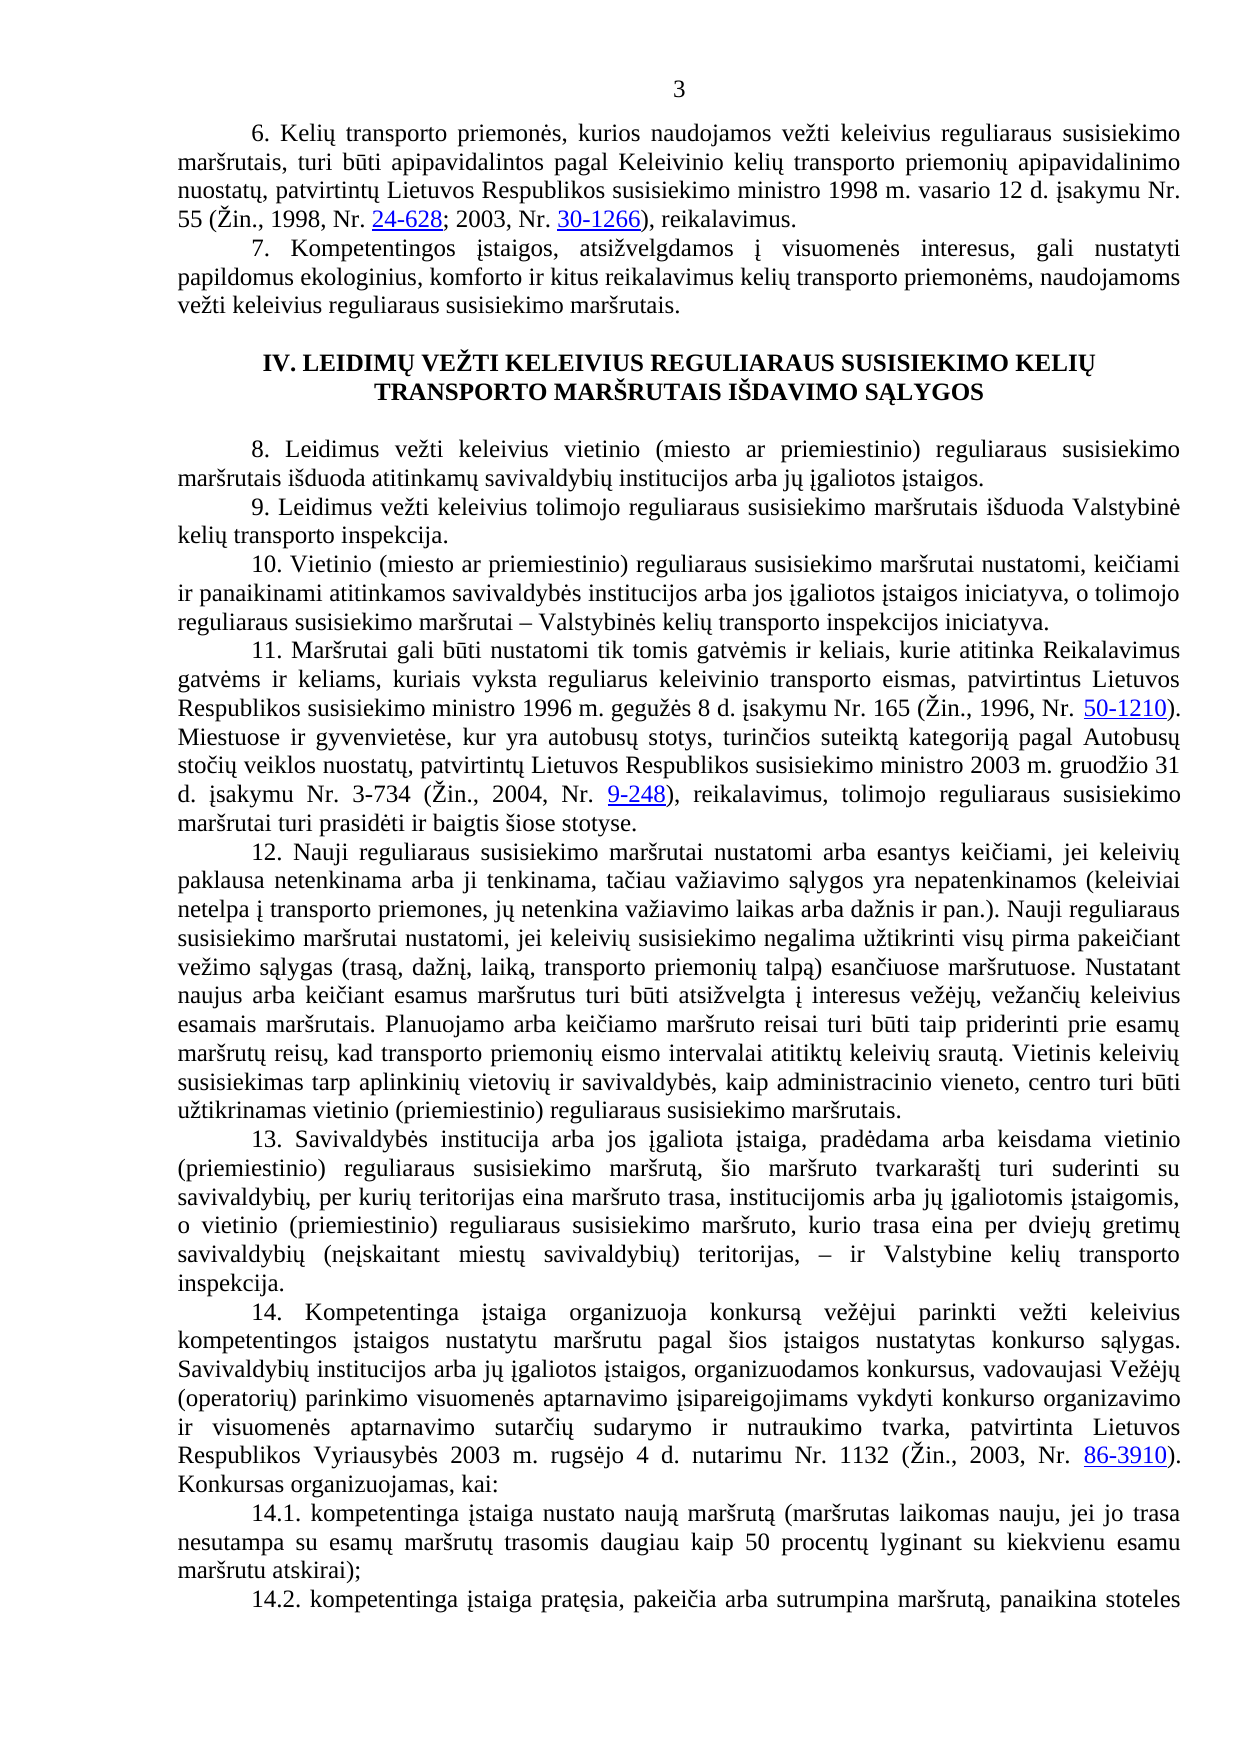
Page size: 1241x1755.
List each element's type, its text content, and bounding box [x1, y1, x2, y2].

text 6. Kelių transporto priemonės, kurios naudojamos vežti keleivius reguliaraus susisiekimo maršrutais, turi būti apipavidalintos pagal Keleivinio kelių transporto priemonių apipavidalinimo nuostatų, patvirtintų Lietuvos Respublikos susisiekimo ministro 1998 m. vasario 12 d. įsakymu Nr. 55 (Žin., 1998, Nr. 24-628; 2003, Nr. 30-1266), reikalavimus. [177, 118, 1181, 233]
text 7. Kompetentingos įstaigos, atsižvelgdamos į visuomenės interesus, gali nustatyti papildomus ekologinius, komforto ir kitus reikalavimus kelių transporto priemonėms, naudojamoms vežti keleivius reguliaraus susisiekimo maršrutais. [177, 233, 1181, 319]
text 14.1. kompetentinga įstaiga nustato naują maršrutą (maršrutas laikomas nauju, jei jo trasa nesutampa su esamų maršrutų trasomis daugiau kaip 50 procentų lyginant su kiekvienu esamu maršrutu atskirai); [177, 1498, 1181, 1584]
text 10. Vietinio (miesto ar priemiestinio) reguliaraus susisiekimo maršrutai nustatomi, keičiami ir panaikinami atitinkamos savivaldybės institucijos arba jos įgaliotos įstaigos iniciatyva, o tolimojo reguliaraus susisiekimo maršrutai – Valstybinės kelių transporto inspekcijos iniciatyva. [177, 549, 1181, 636]
text IV. LEIDIMŲ VEŽTI KELEIVIUS REGULIARAUS SUSISIEKIMO KELIŲ TRANSPORTO MARŠRUTAIS IŠDAVIMO SĄLYGOS [177, 348, 1181, 406]
text 9. Leidimus vežti keleivius tolimojo reguliaraus susisiekimo maršrutais išduoda Valstybinė kelių transporto inspekcija. [177, 492, 1181, 549]
text 14.2. kompetentinga įstaiga pratęsia, pakeičia arba sutrumpina maršrutą, panaikina stoteles [177, 1584, 1181, 1613]
text 8. Leidimus vežti keleivius vietinio (miesto ar priemiestinio) reguliaraus susisiekimo maršrutais išduoda atitinkamų savivaldybių institucijos arba jų įgaliotos įstaigos. [177, 434, 1181, 492]
text 14. Kompetentinga įstaiga organizuoja konkursą vežėjui parinkti vežti keleivius kompetentingos įstaigos nustatytu maršrutu pagal šios įstaigos nustatytas konkurso sąlygas. Savivaldybių institucijos arba jų įgaliotos įstaigos, organizuodamos konkursus, vadovaujasi Vežėjų (operatorių) parinkimo visuomenės aptarnavimo įsipareigojimams vykdyti konkurso organizavimo ir visuomenės aptarnavimo sutarčių sudarymo ir nutraukimo tvarka, patvirtinta Lietuvos Respublikos Vyriausybės 2003 m. rugsėjo 4 d. nutarimu Nr. 1132 (Žin., 2003, Nr. 86-3910). Konkursas organizuojamas, kai: [177, 1297, 1181, 1498]
text 11. Maršrutai gali būti nustatomi tik tomis gatvėmis ir keliais, kurie atitinka Reikalavimus gatvėms ir keliams, kuriais vyksta reguliarus keleivinio transporto eismas, patvirtintus Lietuvos Respublikos susisiekimo ministro 1996 m. gegužės 8 d. įsakymu Nr. 165 (Žin., 1996, Nr. 50-1210). Miestuose ir gyvenvietėse, kur yra autobusų stotys, turinčios suteiktą kategoriją pagal Autobusų stočių veiklos nuostatų, patvirtintų Lietuvos Respublikos susisiekimo ministro 2003 m. gruodžio 31 d. įsakymu Nr. 3-734 (Žin., 2004, Nr. 9-248), reikalavimus, tolimojo reguliaraus susisiekimo maršrutai turi prasidėti ir baigtis šiose stotyse. [177, 636, 1181, 837]
text 12. Nauji reguliaraus susisiekimo maršrutai nustatomi arba esantys keičiami, jei keleivių paklausa netenkinama arba ji tenkinama, tačiau važiavimo sąlygos yra nepatenkinamos (keleiviai netelpa į transporto priemones, jų netenkina važiavimo laikas arba dažnis ir pan.). Nauji reguliaraus susisiekimo maršrutai nustatomi, jei keleivių susisiekimo negalima užtikrinti visų pirma pakeičiant vežimo sąlygas (trasą, dažnį, laiką, transporto priemonių talpą) esančiuose maršrutuose. Nustatant naujus arba keičiant esamus maršrutus turi būti atsižvelgta į interesus vežėjų, vežančių keleivius esamais maršrutais. Planuojamo arba keičiamo maršruto reisai turi būti taip priderinti prie esamų maršrutų reisų, kad transporto priemonių eismo intervalai atitiktų keleivių srautą. Vietinis keleivių susisiekimas tarp aplinkinių vietovių ir savivaldybės, kaip administracinio vieneto, centro turi būti užtikrinamas vietinio (priemiestinio) reguliaraus susisiekimo maršrutais. [177, 837, 1181, 1124]
text 13. Savivaldybės institucija arba jos įgaliota įstaiga, pradėdama arba keisdama vietinio (priemiestinio) reguliaraus susisiekimo maršrutą, šio maršruto tvarkaraštį turi suderinti su savivaldybių, per kurių teritorijas eina maršruto trasa, institucijomis arba jų įgaliotomis įstaigomis, o vietinio (priemiestinio) reguliaraus susisiekimo maršruto, kurio trasa eina per dviejų gretimų savivaldybių (neįskaitant miestų savivaldybių) teritorijas, – ir Valstybine kelių transporto inspekcija. [177, 1124, 1181, 1297]
